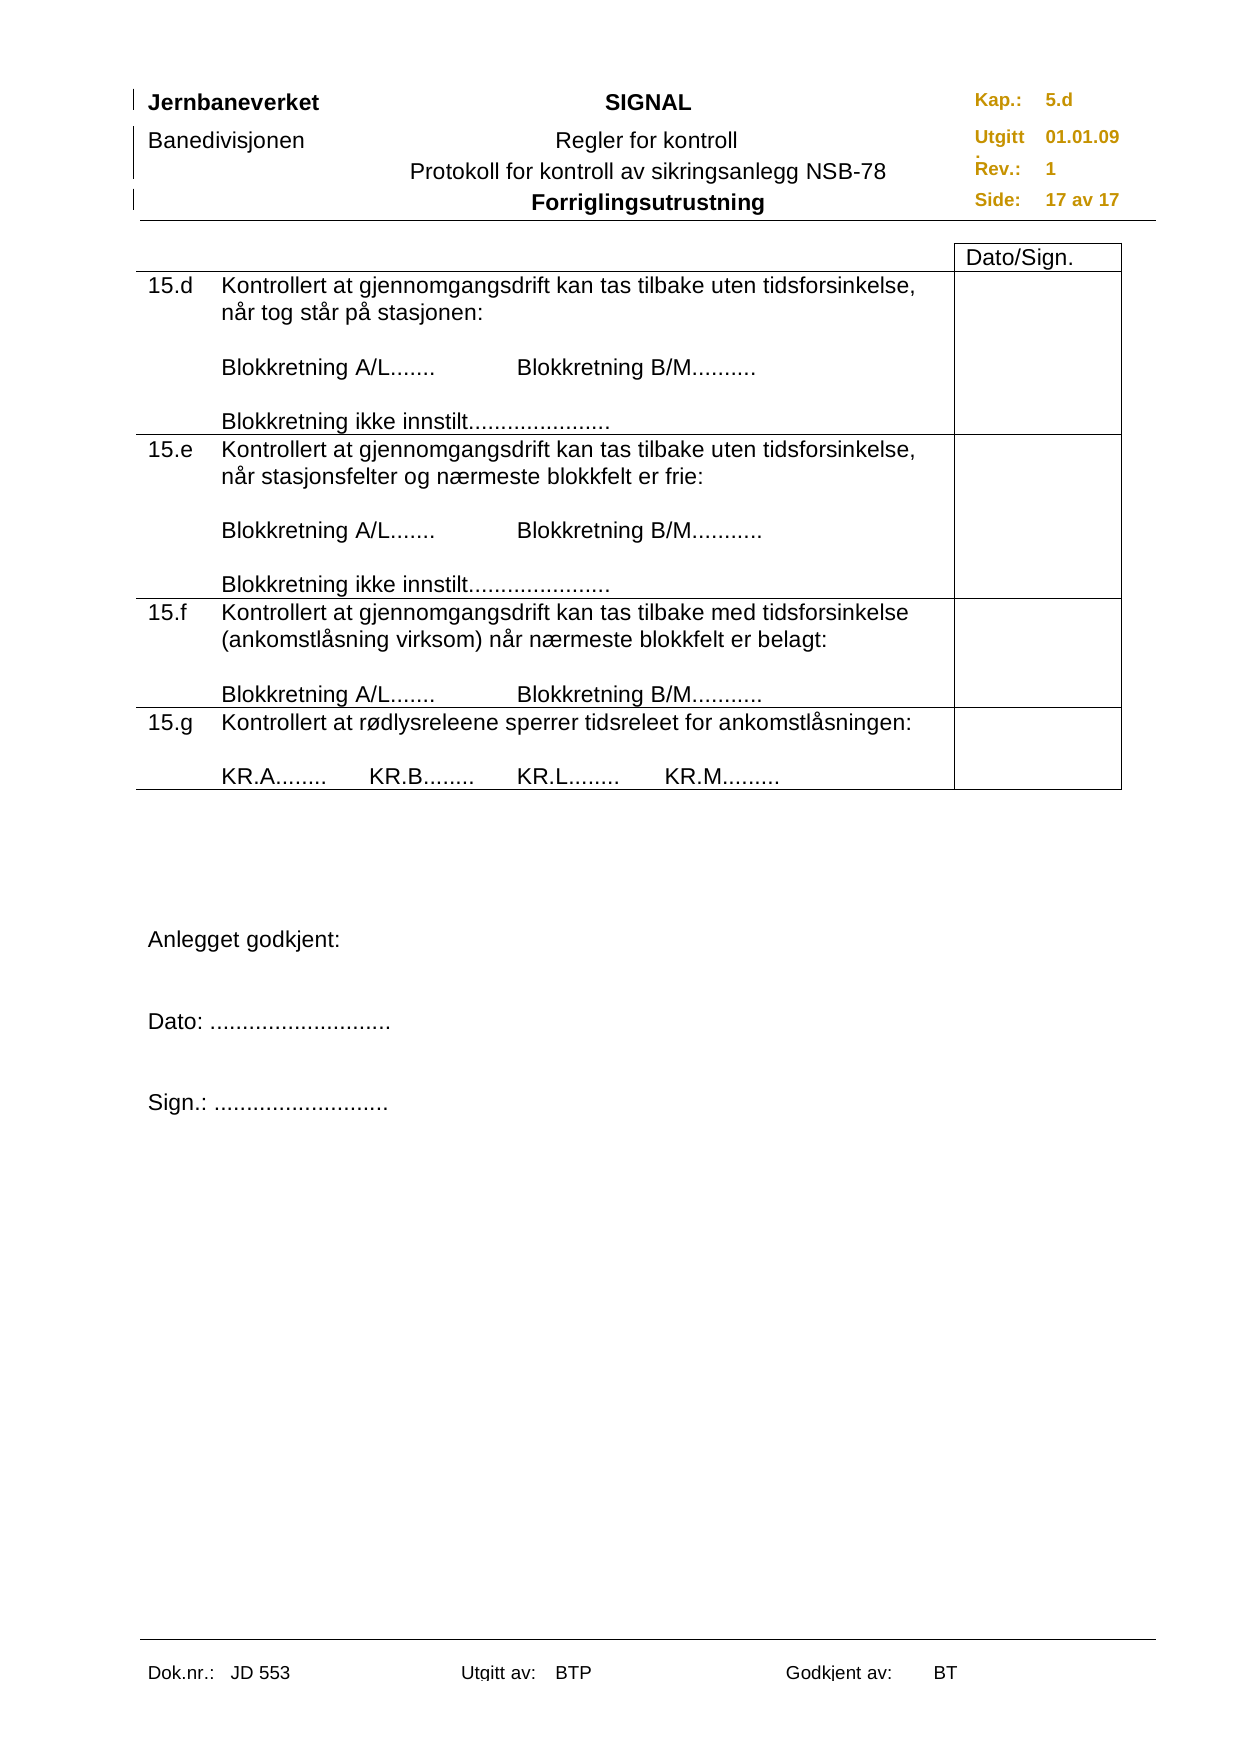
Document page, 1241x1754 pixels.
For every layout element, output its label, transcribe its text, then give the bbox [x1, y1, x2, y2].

table_cell [955, 272, 1121, 434]
text Anlegget godkjent: [148, 926, 1152, 953]
table_cell Kontrollert at gjennomgangsdrift kan tas tilbake uten tidsforsinkelse, når stasjonsfelter og nærmeste blokkfelt er frie: Blokkretning A/L....... Blokkretning B/M........... Blokkretning ikke innstilt...................... [210, 435, 954, 598]
text Dato: ............................ [148, 1007, 1152, 1034]
table_cell 15.e [136, 435, 210, 598]
table_header Dato/Sign. [955, 244, 1121, 271]
table_cell Kontrollert at rødlysreleene sperrer tidsreleet for ankomstlåsningen: KR.A........ KR.B........ KR.L........ KR.M......... [210, 708, 954, 789]
table_cell [955, 708, 1121, 789]
table_cell 15.d [136, 272, 210, 434]
table_cell 15.f [136, 599, 210, 707]
table_header [136, 243, 210, 271]
table_cell Kontrollert at gjennomgangsdrift kan tas tilbake uten tidsforsinkelse, når tog står på stasjonen: Blokkretning A/L....... Blokkretning B/M.......... Blokkretning ikke innstilt...................... [210, 272, 954, 434]
table_cell 15.g [136, 708, 210, 789]
table_cell [955, 435, 1121, 598]
table_header [210, 243, 954, 271]
text Sign.: ........................... [148, 1088, 1152, 1115]
table_cell [955, 599, 1121, 707]
table_cell Kontrollert at gjennomgangsdrift kan tas tilbake med tidsforsinkelse (ankomstlåsning virksom) når nærmeste blokkfelt er belagt: Blokkretning A/L....... Blokkretning B/M........... [210, 599, 954, 707]
